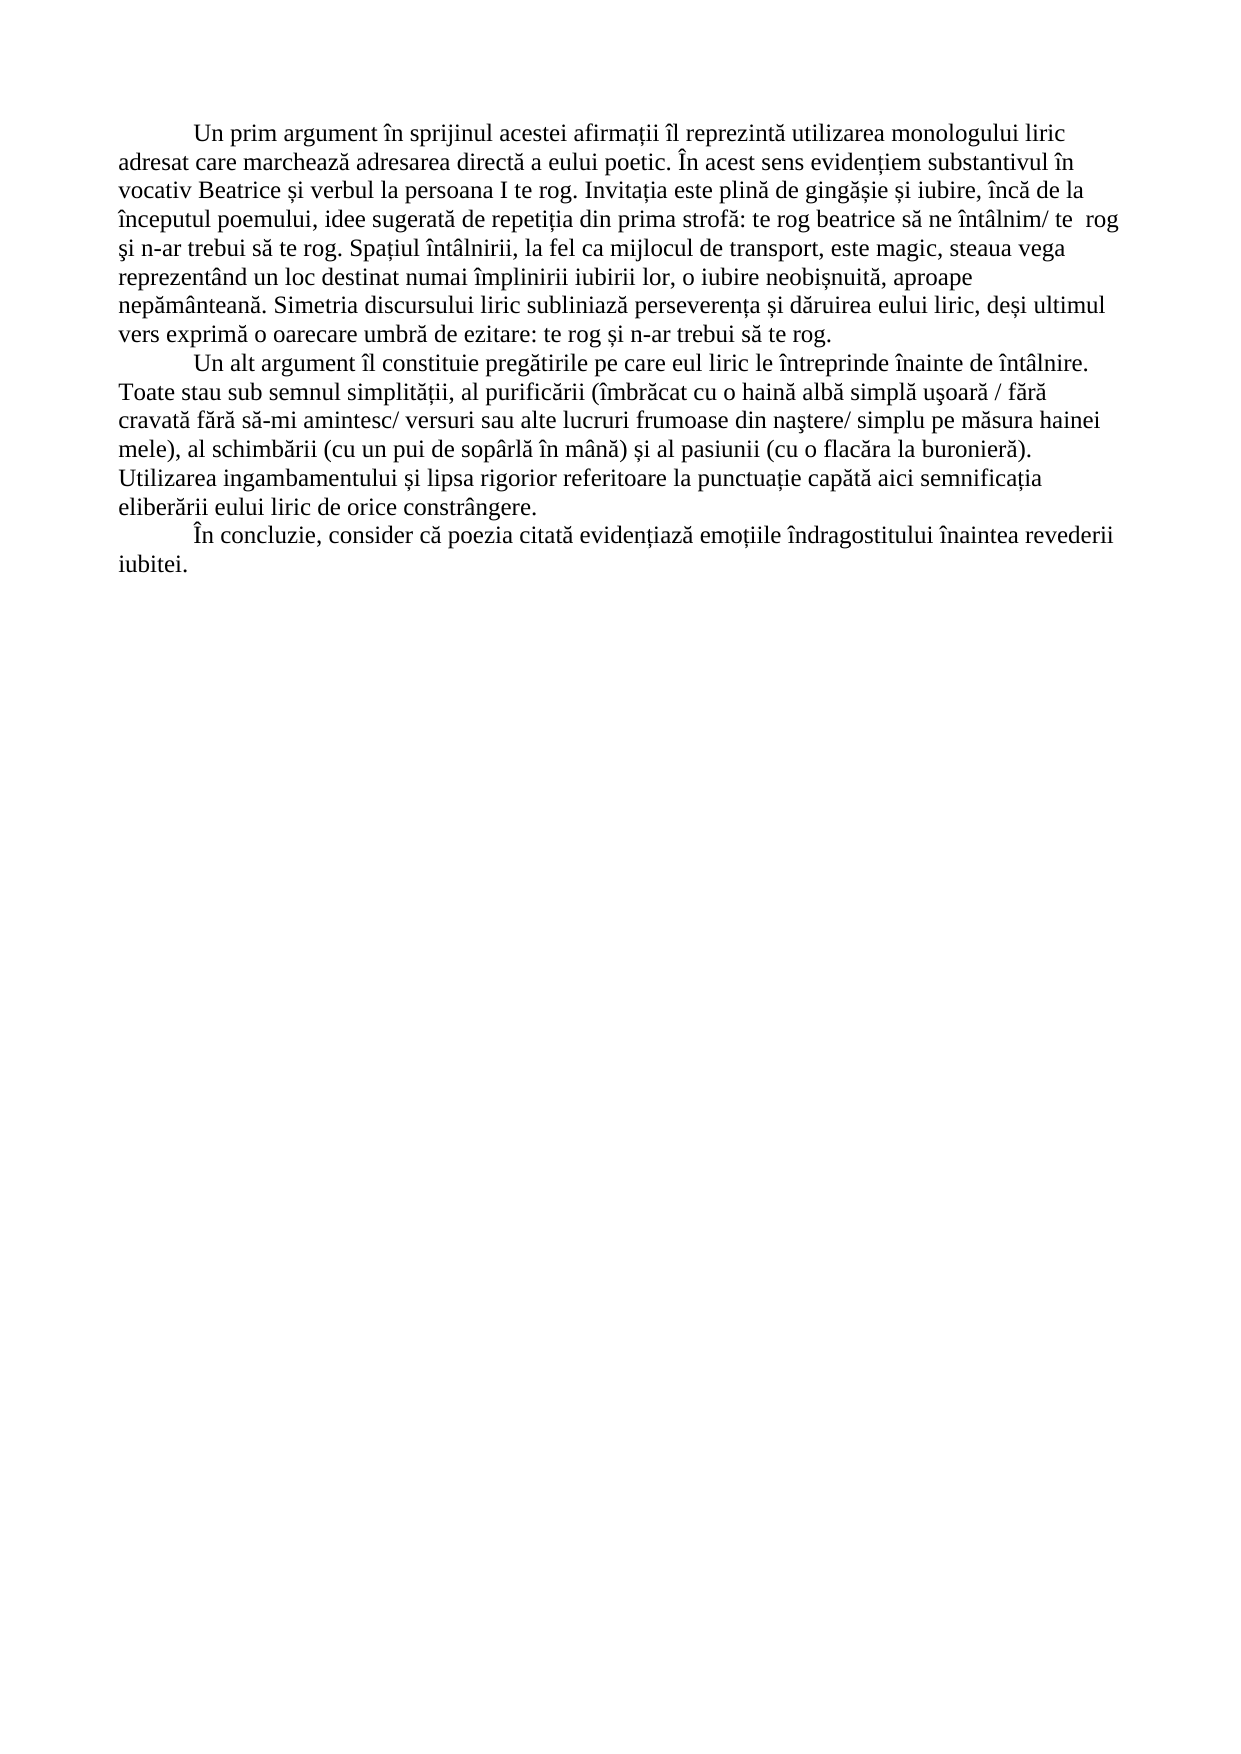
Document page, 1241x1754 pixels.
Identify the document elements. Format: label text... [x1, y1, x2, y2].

text În concluzie, consider că poezia citată evidențiază emoțiile îndragostitului înaintea revederii iubitei. [118, 521, 1122, 578]
text Un prim argument în sprijinul acestei afirmații îl reprezintă utilizarea monologului liric adresat care marchează adresarea directă a eului poetic. În acest sens evidențiem substantivul în vocativ Beatrice și verbul la persoana I te rog. Invitația este plină de gingășie și iubire, încă de la începutul poemului, idee sugerată de repetiția din prima strofă: te rog beatrice să ne întâlnim/ te rog şi n-ar trebui să te rog. Spațiul întâlnirii, la fel ca mijlocul de transport, este magic, steaua vega reprezentând un loc destinat numai împlinirii iubirii lor, o iubire neobișnuită, aproape nepământeană. Simetria discursului liric subliniază perseverența și dăruirea eului liric, deși ultimul vers exprimă o oarecare umbră de ezitare: te rog și n-ar trebui să te rog. [118, 118, 1122, 348]
text Un alt argument îl constituie pregătirile pe care eul liric le întreprinde înainte de întâlnire. Toate stau sub semnul simplității, al purificării (îmbrăcat cu o haină albă simplă uşoară / fără cravată fără să-mi amintesc/ versuri sau alte lucruri frumoase din naştere/ simplu pe măsura hainei mele), al schimbării (cu un pui de sopârlă în mână) și al pasiunii (cu o flacăra la buronieră). Utilizarea ingambamentului și lipsa rigorior referitoare la punctuație capătă aici semnificația eliberării eului liric de orice constrângere. [118, 348, 1122, 521]
